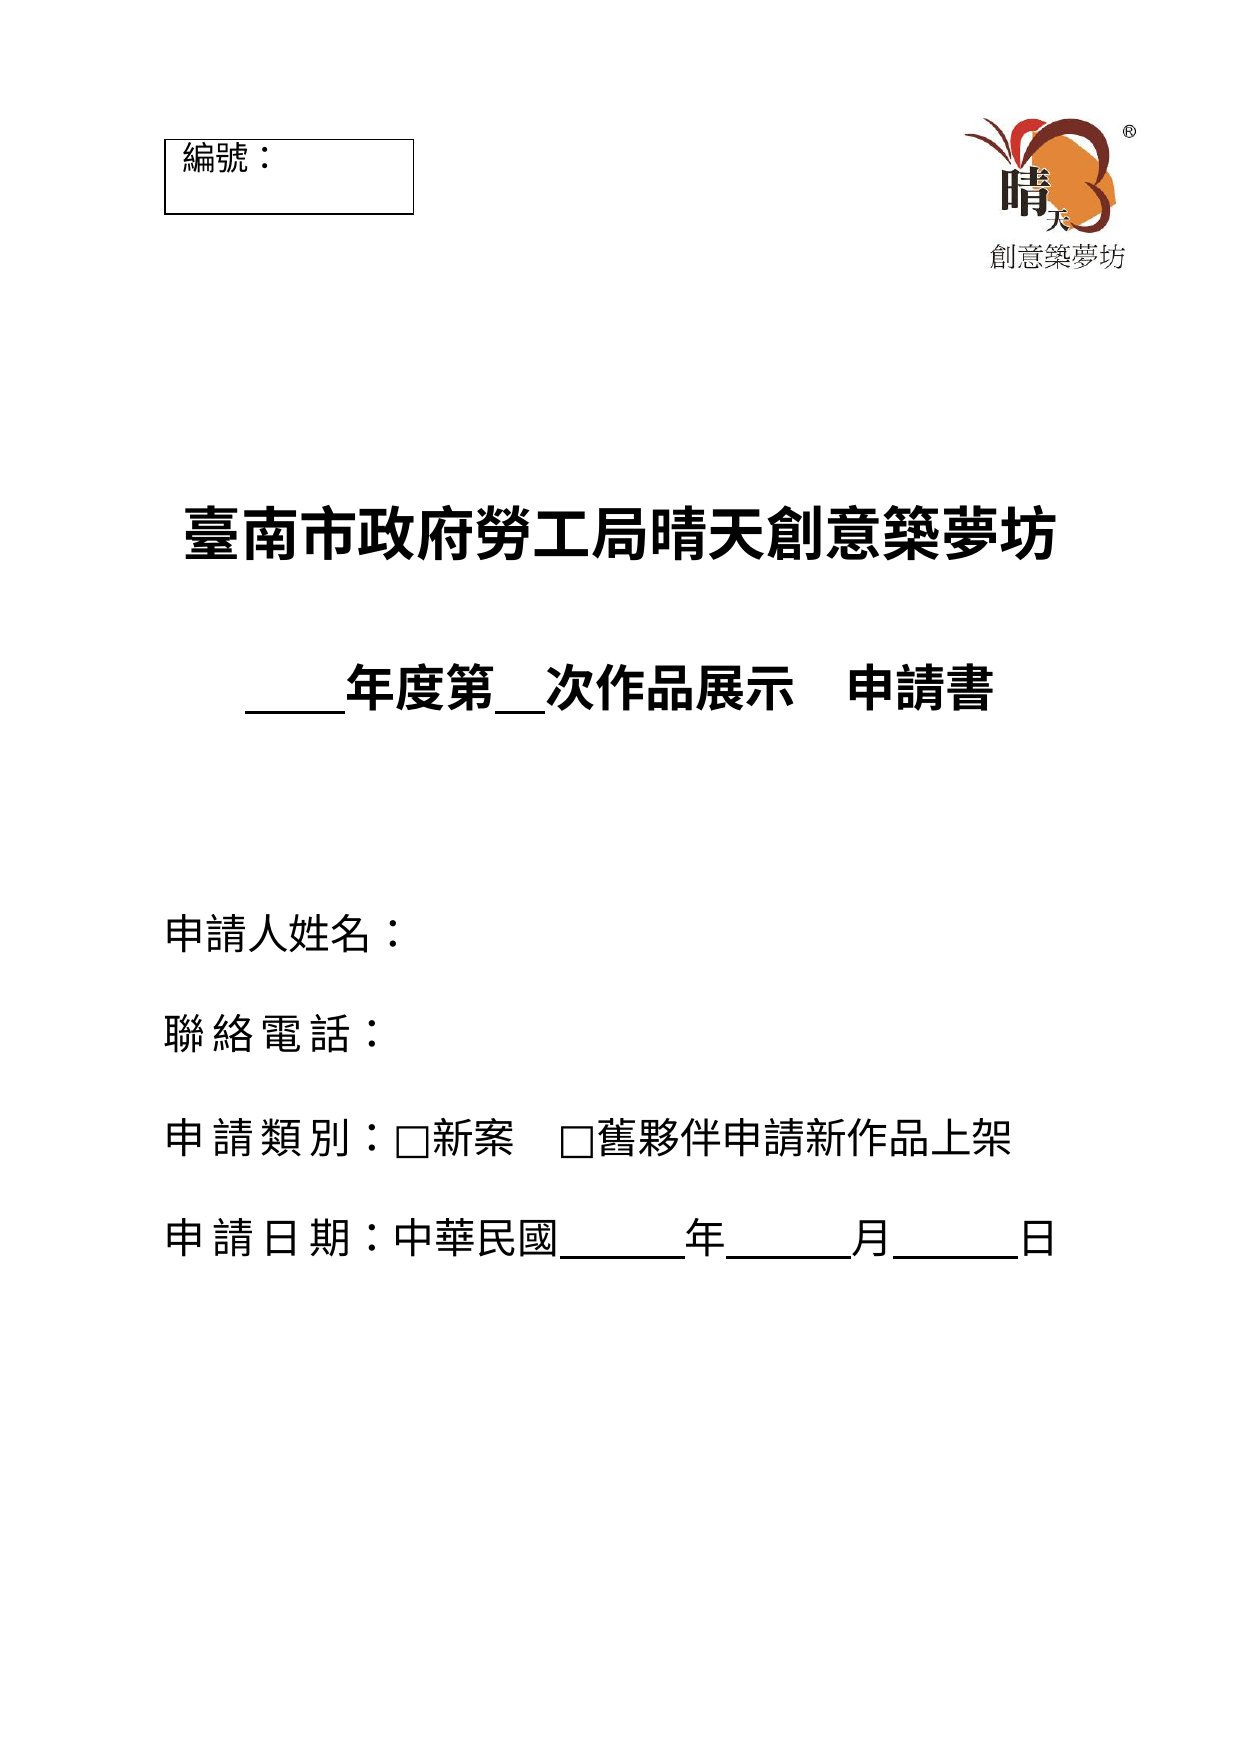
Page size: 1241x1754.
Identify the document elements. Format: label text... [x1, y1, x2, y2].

text 聯絡電話： [163, 991, 1165, 1066]
text 申請日期：中華民國 年 月 日 [163, 1191, 1165, 1266]
text 申請人姓名： [163, 891, 1165, 966]
picture [959, 108, 1149, 274]
text 申請類別：□新案 □舊夥伴申請新作品上架 [163, 1091, 1165, 1166]
text 臺南市政府勞工局晴天創意築夢坊 [75, 491, 1165, 566]
text 年度第 次作品展示 申請書 [75, 641, 1165, 716]
text 編號： [165, 140, 414, 178]
